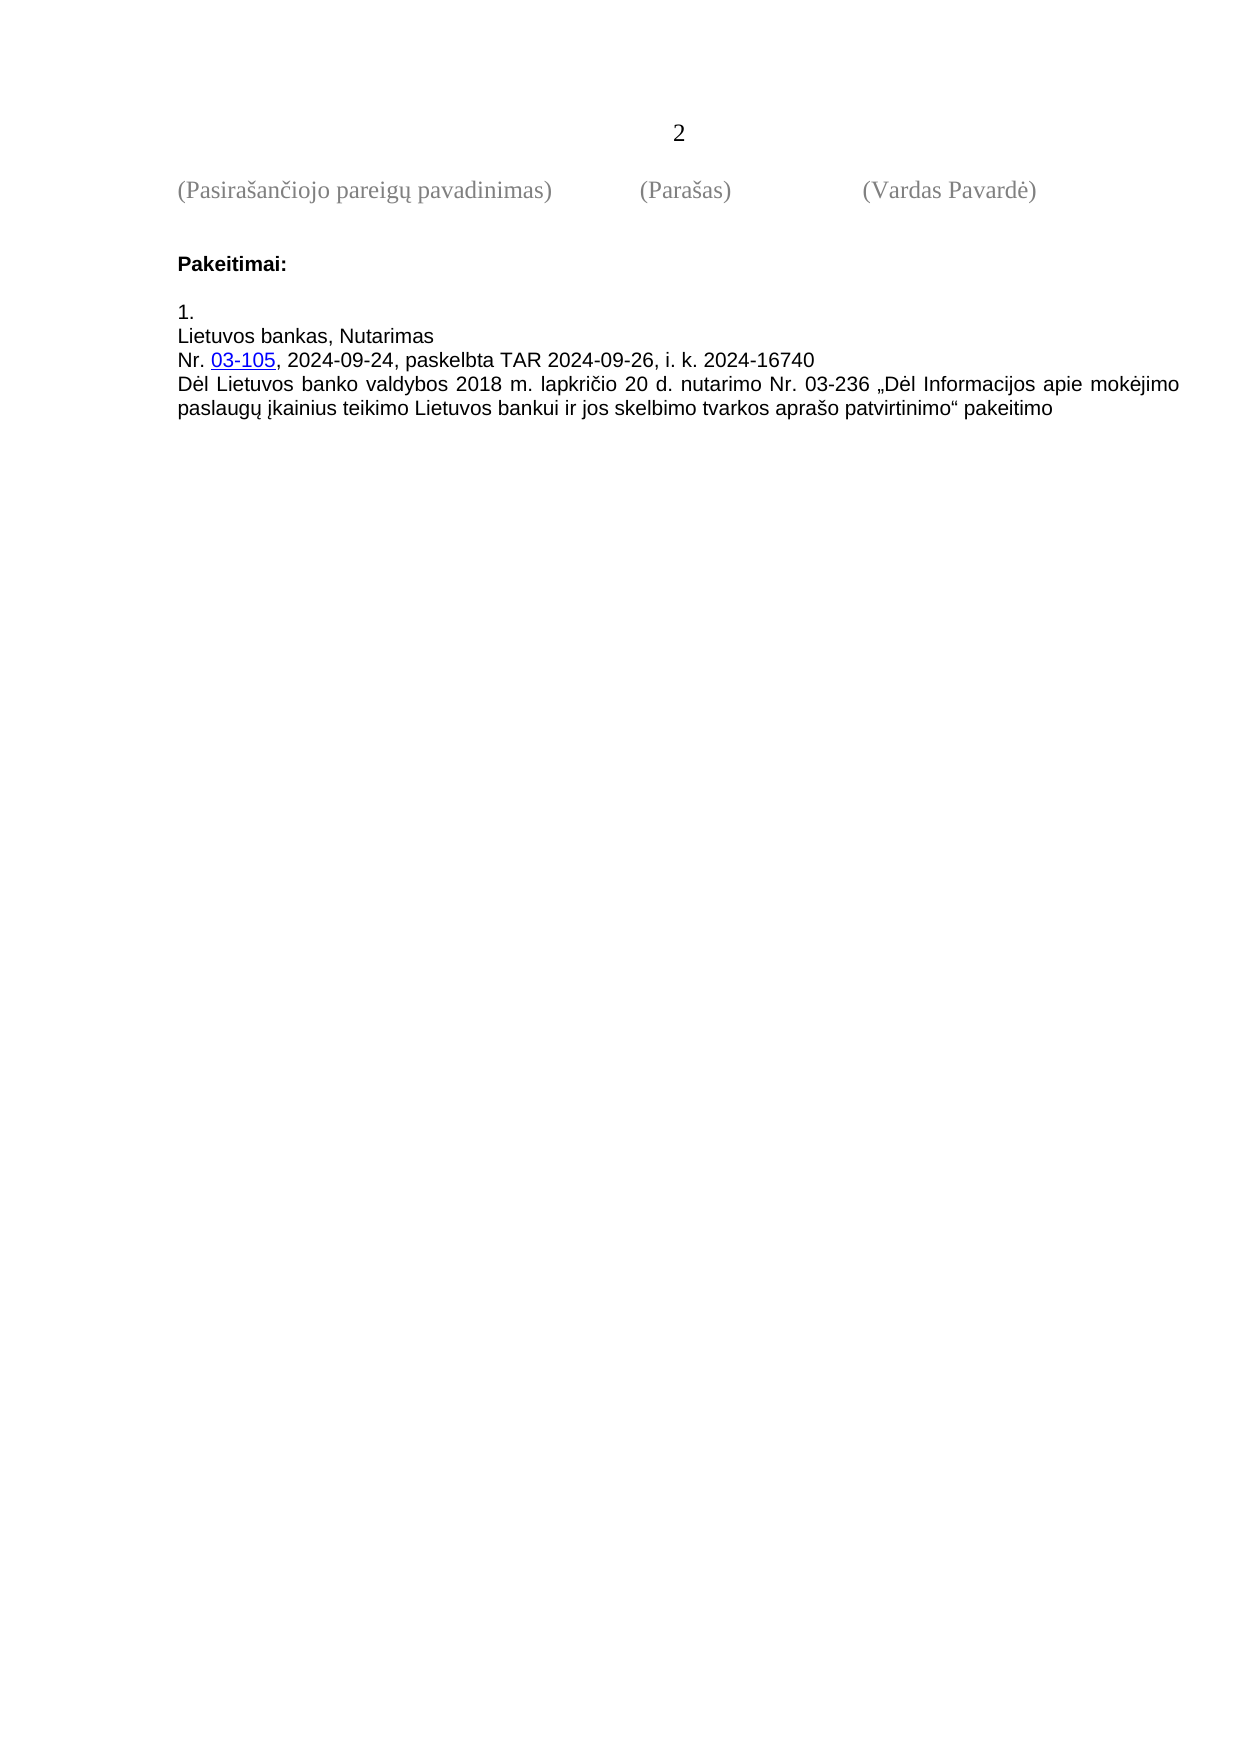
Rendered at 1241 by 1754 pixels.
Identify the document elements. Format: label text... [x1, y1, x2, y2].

text Nr. 03-105, 2024-09-24, paskelbta TAR 2024-09-26, i. k. 2024-16740 [177, 348, 1181, 372]
text Lietuvos bankas, Nutarimas [177, 324, 1181, 348]
text (Pasirašančiojo pareigų pavadinimas) (Parašas) (Vardas Pavardė) [177, 176, 1181, 204]
text Dėl Lietuvos banko valdybos 2018 m. lapkričio 20 d. nutarimo Nr. 03-236 „Dėl Informacijos apie mokėjimo paslaugų įkainius teikimo Lietuvos bankui ir jos skelbimo tvarkos aprašo patvirtinimo“ pakeitimo [177, 372, 1181, 420]
text 1. [177, 300, 1181, 324]
text Pakeitimai: [177, 252, 1181, 276]
